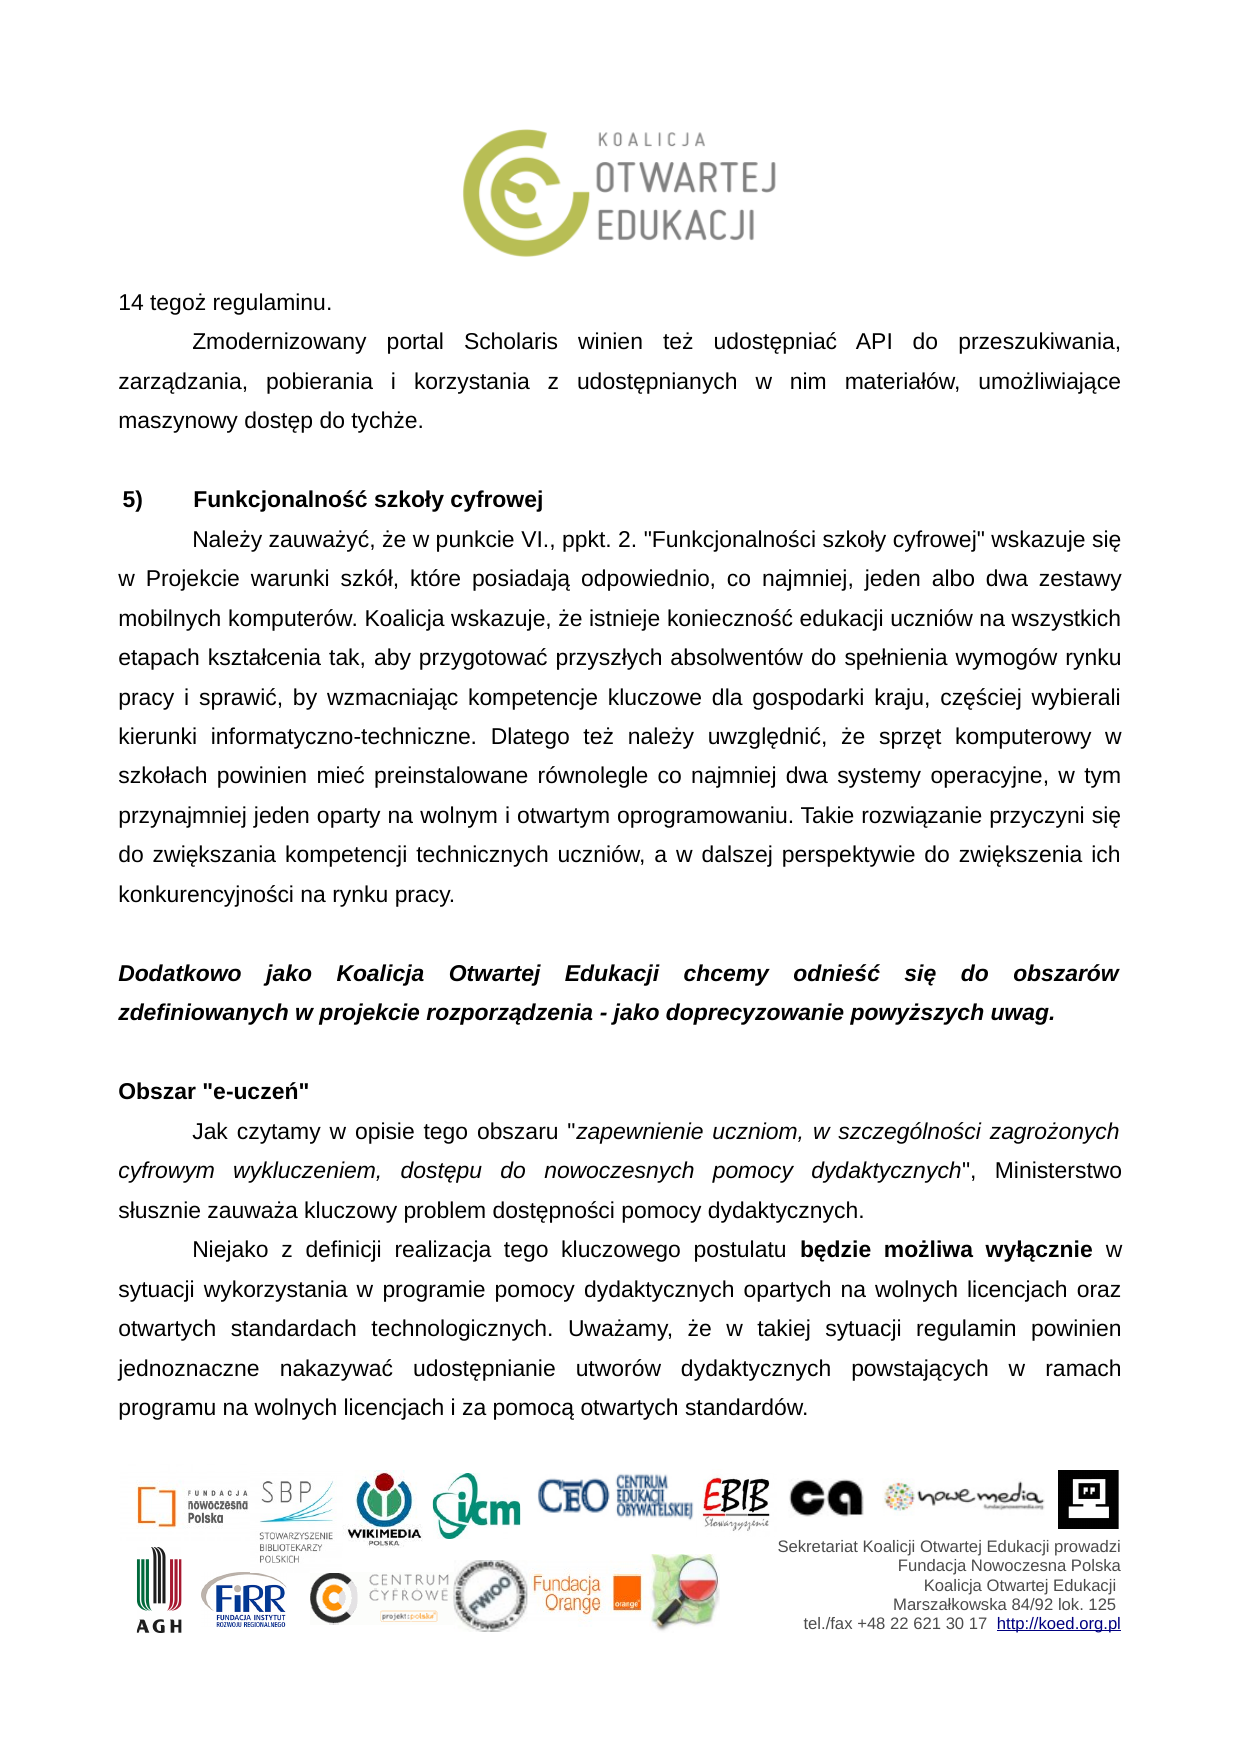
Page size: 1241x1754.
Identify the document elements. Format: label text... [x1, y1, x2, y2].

text Jak czytamy w opisie tego obszaru "zapewnienie uczniom, w szczególności zagrożonych cyfrowym wykluczeniem, dostępu do nowoczesnych pomocy dydaktycznych", Ministerstwo słusznie zauważa kluczowy problem dostępności pomocy dydaktycznych. [118, 1118, 1122, 1223]
text Należy zauważyć, że w punkcie VI., ppkt. 2. "Funkcjonalności szkoły cyfrowej" wskazuje się w Projekcie warunki szkół, które posiadają odpowiednio, co najmniej, jeden albo dwa zestawy mobilnych komputerów. Koalicja wskazuje, że istnieje konieczność edukacji uczniów na wszystkich etapach kształcenia tak, aby przygotować przyszłych absolwentów do spełnienia wymogów rynku pracy i sprawić, by wzmacniając kompetencje kluczowe dla gospodarki kraju, częściej wybierali kierunki informatyczno-techniczne. Dlatego też należy uwzględnić, że sprzęt komputerowy w szkołach powinien mieć preinstalowane równolegle co najmniej dwa systemy operacyjne, w tym przynajmniej jeden oparty na wolnym i otwartym oprogramowaniu. Takie rozwiązanie przyczyni się do zwiększania kompetencji technicznych uczniów, a w dalszej perspektywie do zwiększenia ich konkurencyjności na rynku pracy. [118, 526, 1122, 907]
text Zmodernizowany portal Scholaris winien też udostępniać API do przeszukiwania, zarządzania, pobierania i korzystania z udostępnianych w nim materiałów, umożliwiające maszynowy dostęp do tychże. [118, 328, 1122, 433]
picture [788, 1478, 865, 1518]
picture [461, 128, 779, 258]
picture [882, 1478, 1046, 1516]
text 14 tegoż regulaminu. [118, 289, 1122, 315]
list Funkcjonalność szkoły cyfrowej [122, 486, 1122, 512]
picture [136, 1547, 182, 1633]
picture [537, 1469, 777, 1537]
picture [120, 1464, 720, 1633]
picture [432, 1473, 521, 1539]
text Dodatkowo jako Koalicja Otwartej Edukacji chcemy odnieść się do obszarów zdefiniowanych w projekcie rozporządzenia - jako doprecyzowanie powyższych uwag. [118, 960, 1122, 1026]
text Obszar "e-uczeń" [118, 1078, 1122, 1104]
text Niejako z definicji realizacja tego kluczowego postulatu będzie możliwa wyłącznie w sytuacji wykorzystania w programie pomocy dydaktycznych opartych na wolnych licencjach oraz otwartych standardach technologicznych. Uważamy, że w takiej sytuacji regulamin powinien jednoznaczne nakazywać udostępnianie utworów dydaktycznych powstających w ramach programu na wolnych licencjach i za pomocą otwartych standardów. [118, 1236, 1122, 1420]
picture [1058, 1470, 1119, 1529]
